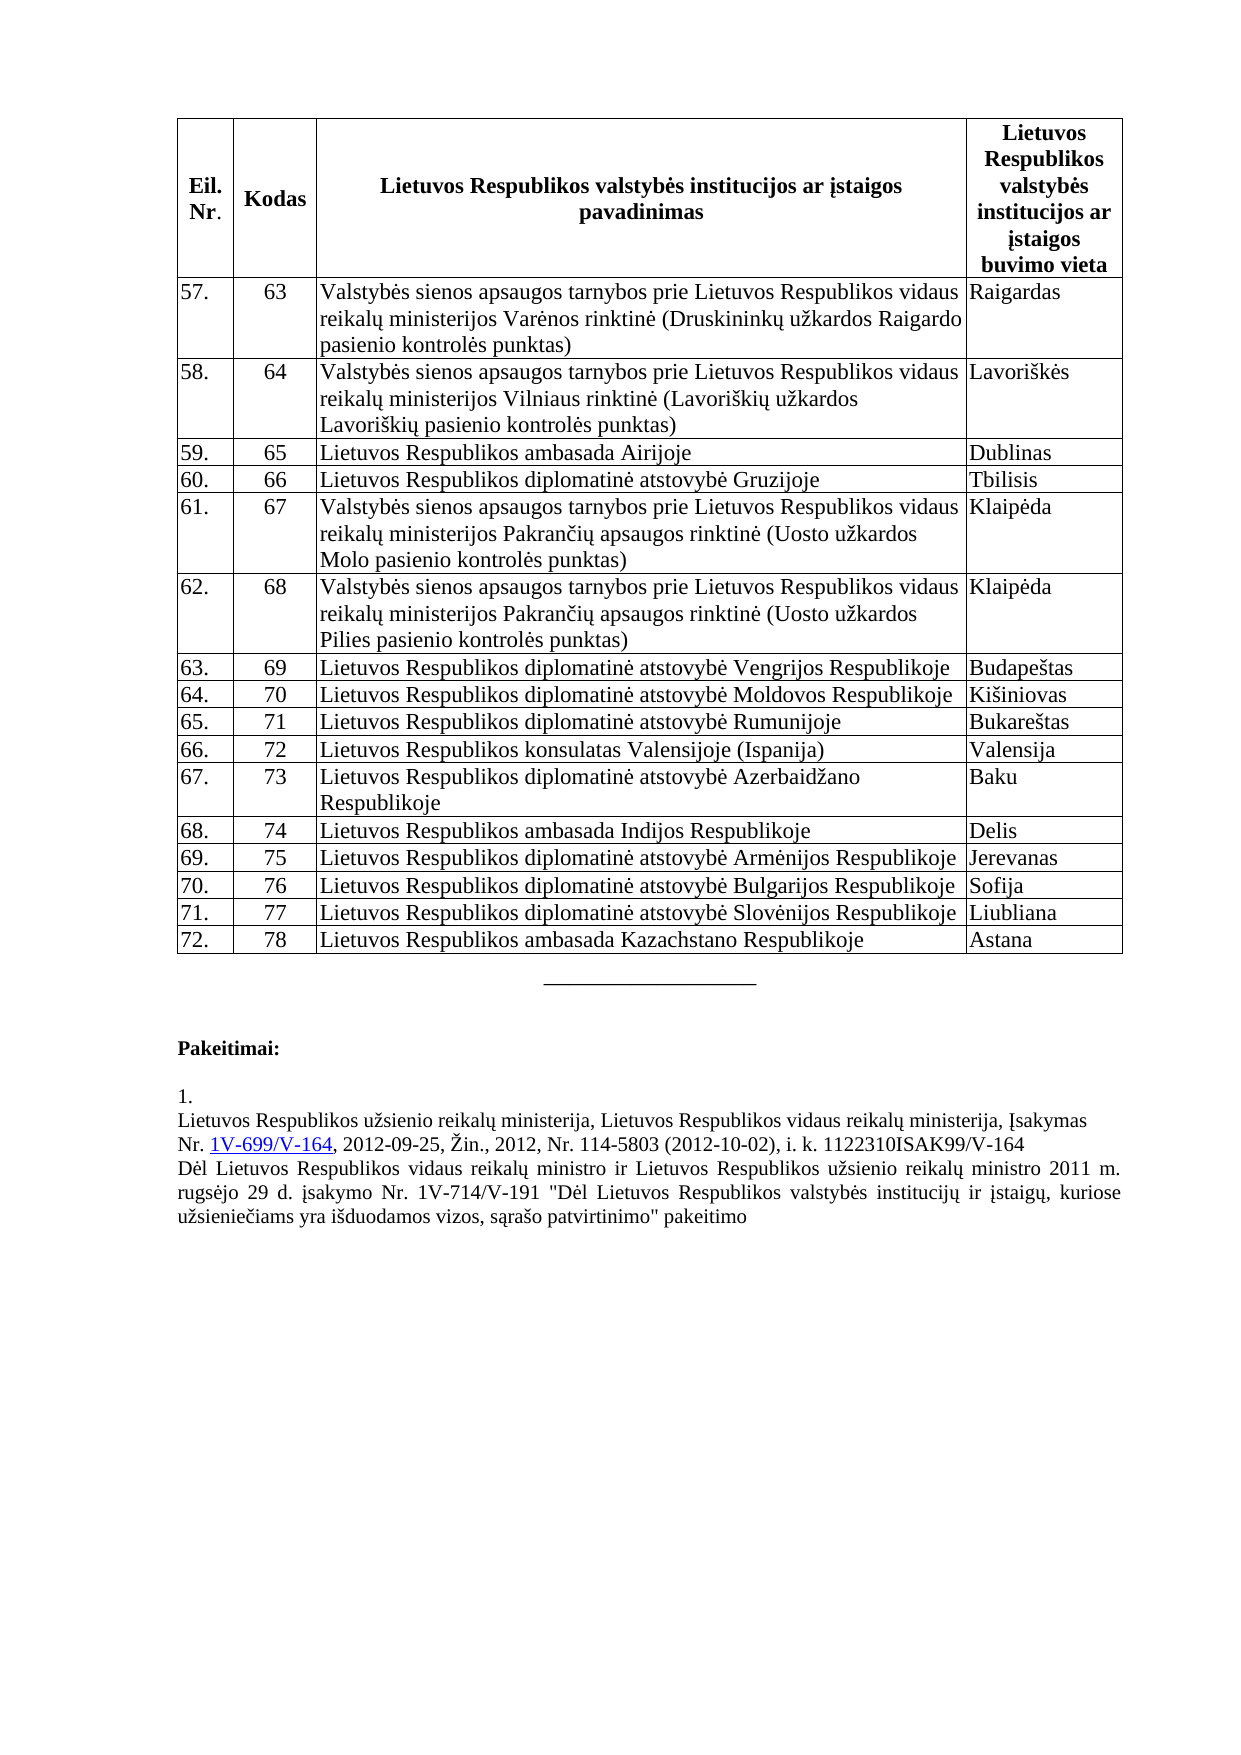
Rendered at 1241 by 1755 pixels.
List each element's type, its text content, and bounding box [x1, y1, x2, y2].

table_cell 64. [178, 681, 233, 707]
table_cell 66 [234, 466, 316, 492]
table_cell Astana [967, 926, 1122, 953]
table_cell Liubliana [967, 899, 1122, 925]
table_cell Budapeštas [967, 654, 1122, 680]
table_header Eil. Nr. [178, 119, 233, 277]
table_cell 63 [234, 278, 316, 357]
table_cell Lietuvos Respublikos diplomatinė atstovybė Azerbaidžano Respublikoje [317, 763, 966, 816]
text Pakeitimai: [177, 1036, 1122, 1059]
table_cell 65 [234, 439, 316, 465]
table_cell 71 [234, 708, 316, 735]
table_cell Valensija [967, 736, 1122, 762]
table_cell Baku [967, 763, 1122, 816]
table_cell 71. [178, 899, 233, 925]
table_cell 67. [178, 763, 233, 816]
table_cell Kišiniovas [967, 681, 1122, 707]
table_cell 70. [178, 872, 233, 898]
table_cell Lietuvos Respublikos ambasada Indijos Respublikoje [317, 817, 966, 843]
table_cell 72 [234, 736, 316, 762]
table_cell Raigardas [967, 278, 1122, 357]
table_cell 67 [234, 493, 316, 572]
table_cell 78 [234, 926, 316, 953]
table_cell Lavoriškės [967, 359, 1122, 437]
table_header Lietuvos Respublikos valstybės institucijos ar įstaigos pavadinimas [317, 119, 966, 277]
table_cell Lietuvos Respublikos diplomatinė atstovybė Moldovos Respublikoje [317, 681, 966, 707]
table_cell 75 [234, 844, 316, 871]
table_cell 58. [178, 359, 233, 437]
table_cell 64 [234, 359, 316, 437]
table_header Kodas [234, 119, 316, 277]
table_cell Klaipėda [967, 574, 1122, 652]
table_cell Tbilisis [967, 466, 1122, 492]
table_cell Lietuvos Respublikos konsulatas Valensijoje (Ispanija) [317, 736, 966, 762]
table_cell 59. [178, 439, 233, 465]
table_header Lietuvos Respublikos valstybės institucijos ar įstaigos buvimo vieta [967, 119, 1122, 277]
table_cell 66. [178, 736, 233, 762]
table_cell Lietuvos Respublikos diplomatinė atstovybė Vengrijos Respublikoje [317, 654, 966, 680]
table_cell 68 [234, 574, 316, 652]
table_cell 69. [178, 844, 233, 871]
text Nr. 1V-699/V-164, 2012-09-25, Žin., 2012, Nr. 114-5803 (2012-10-02), i. k. 1122310ISAK99/V-164 [177, 1132, 1122, 1156]
table_cell Sofija [967, 872, 1122, 898]
table_cell 62. [178, 574, 233, 652]
table_cell Valstybės sienos apsaugos tarnybos prie Lietuvos Respublikos vidaus reikalų ministerijos Pakrančių apsaugos rinktinė (Uosto užkardos Pilies pasienio kontrolės punktas) [317, 574, 966, 652]
table_cell 73 [234, 763, 316, 816]
table_cell Lietuvos Respublikos ambasada Airijoje [317, 439, 966, 465]
table_cell 77 [234, 899, 316, 925]
table_cell 68. [178, 817, 233, 843]
table_cell 70 [234, 681, 316, 707]
table_cell Lietuvos Respublikos diplomatinė atstovybė Gruzijoje [317, 466, 966, 492]
table_cell Lietuvos Respublikos diplomatinė atstovybė Armėnijos Respublikoje [317, 844, 966, 871]
text Dėl Lietuvos Respublikos vidaus reikalų ministro ir Lietuvos Respublikos užsienio reikalų ministro 2011 m. rugsėjo 29 d. įsakymo Nr. 1V-714/V-191 "Dėl Lietuvos Respublikos valstybės institucijų ir įstaigų, kuriose užsieniečiams yra išduodamos vizos, sąrašo patvirtinimo" pakeitimo [177, 1156, 1122, 1228]
table_cell Bukareštas [967, 708, 1122, 735]
table_cell Lietuvos Respublikos diplomatinė atstovybė Bulgarijos Respublikoje [317, 872, 966, 898]
table_cell Jerevanas [967, 844, 1122, 871]
table_cell 65. [178, 708, 233, 735]
text 1. [177, 1084, 1122, 1108]
text Lietuvos Respublikos užsienio reikalų ministerija, Lietuvos Respublikos vidaus reikalų ministerija, Įsakymas [177, 1108, 1122, 1132]
table_cell 69 [234, 654, 316, 680]
table_cell Lietuvos Respublikos ambasada Kazachstano Respublikoje [317, 926, 966, 953]
table_cell Lietuvos Respublikos diplomatinė atstovybė Slovėnijos Respublikoje [317, 899, 966, 925]
table_cell Valstybės sienos apsaugos tarnybos prie Lietuvos Respublikos vidaus reikalų ministerijos Pakrančių apsaugos rinktinė (Uosto užkardos Molo pasienio kontrolės punktas) [317, 493, 966, 572]
table_cell Valstybės sienos apsaugos tarnybos prie Lietuvos Respublikos vidaus reikalų ministerijos Vilniaus rinktinė (Lavoriškių užkardos Lavoriškių pasienio kontrolės punktas) [317, 359, 966, 437]
table_cell Delis [967, 817, 1122, 843]
table_cell Valstybės sienos apsaugos tarnybos prie Lietuvos Respublikos vidaus reikalų ministerijos Varėnos rinktinė (Druskininkų užkardos Raigardo pasienio kontrolės punktas) [317, 278, 966, 357]
table_cell 74 [234, 817, 316, 843]
table_cell Klaipėda [967, 493, 1122, 572]
table_cell Dublinas [967, 439, 1122, 465]
table_cell 61. [178, 493, 233, 572]
table_cell 60. [178, 466, 233, 492]
table_cell 72. [178, 926, 233, 953]
table_cell 57. [178, 278, 233, 357]
text _________________ [177, 959, 1122, 987]
table_cell 76 [234, 872, 316, 898]
table_cell Lietuvos Respublikos diplomatinė atstovybė Rumunijoje [317, 708, 966, 735]
table_cell 63. [178, 654, 233, 680]
